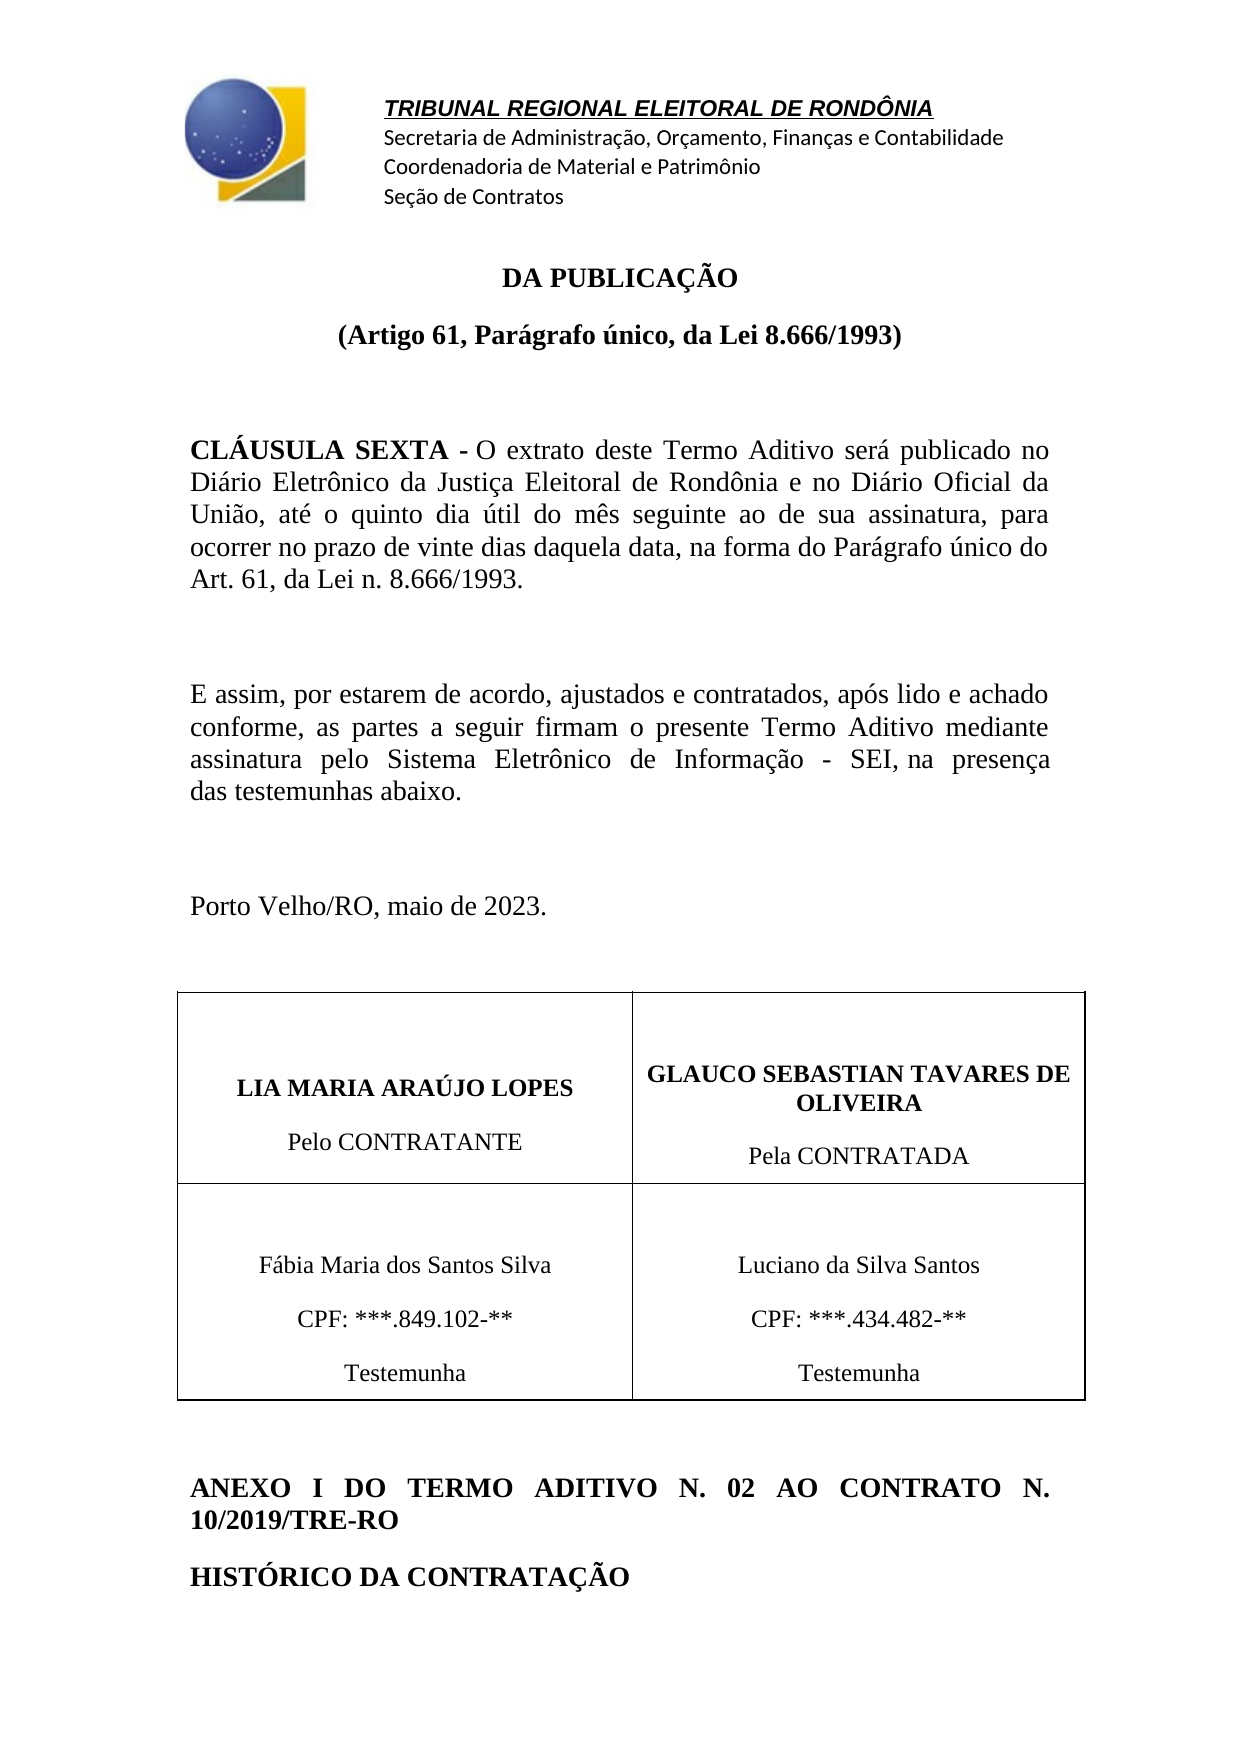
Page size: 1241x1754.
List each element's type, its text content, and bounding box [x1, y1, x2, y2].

text Porto Velho/RO, maio de 2023. [190, 889, 1051, 922]
table_cell Fábia Maria dos Santos Silva CPF: ***.849.102-** Testemunha [178, 1184, 632, 1399]
text ANEXO I DO TERMO ADITIVO N. 02 AO CONTRATO N. 10/2019/TRE-RO [190, 1471, 1051, 1535]
text DA PUBLICAÇÃO [190, 261, 1051, 293]
text HISTÓRICO DA CONTRATAÇÃO [190, 1560, 1051, 1593]
text E assim, por estarem de acordo, ajustados e contratados, após lido e achado conforme, as partes a seguir firmam o presente Termo Aditivo mediante assinatura pelo Sistema Eletrônico de Informação - SEI, na presença das testemunhas abaixo. [190, 677, 1051, 807]
table_header GLAUCO SEBASTIAN TAVARES DE OLIVEIRA Pela CONTRATADA [633, 993, 1084, 1183]
text CLÁUSULA SEXTA - O extrato deste Termo Aditivo será publicado no Diário Eletrônico da Justiça Eleitoral de Rondônia e no Diário Oficial da União, até o quinto dia útil do mês seguinte ao de sua assinatura, para ocorrer no prazo de vinte dias daquela data, na forma do Parágrafo único do Art. 61, da Lei n. 8.666/1993. [190, 433, 1051, 595]
table_header LIA MARIA ARAÚJO LOPES Pelo CONTRATANTE [178, 993, 632, 1183]
table_cell Luciano da Silva Santos CPF: ***.434.482-** Testemunha [633, 1184, 1084, 1399]
text (Artigo 61, Parágrafo único, da Lei 8.666/1993) [190, 318, 1051, 350]
